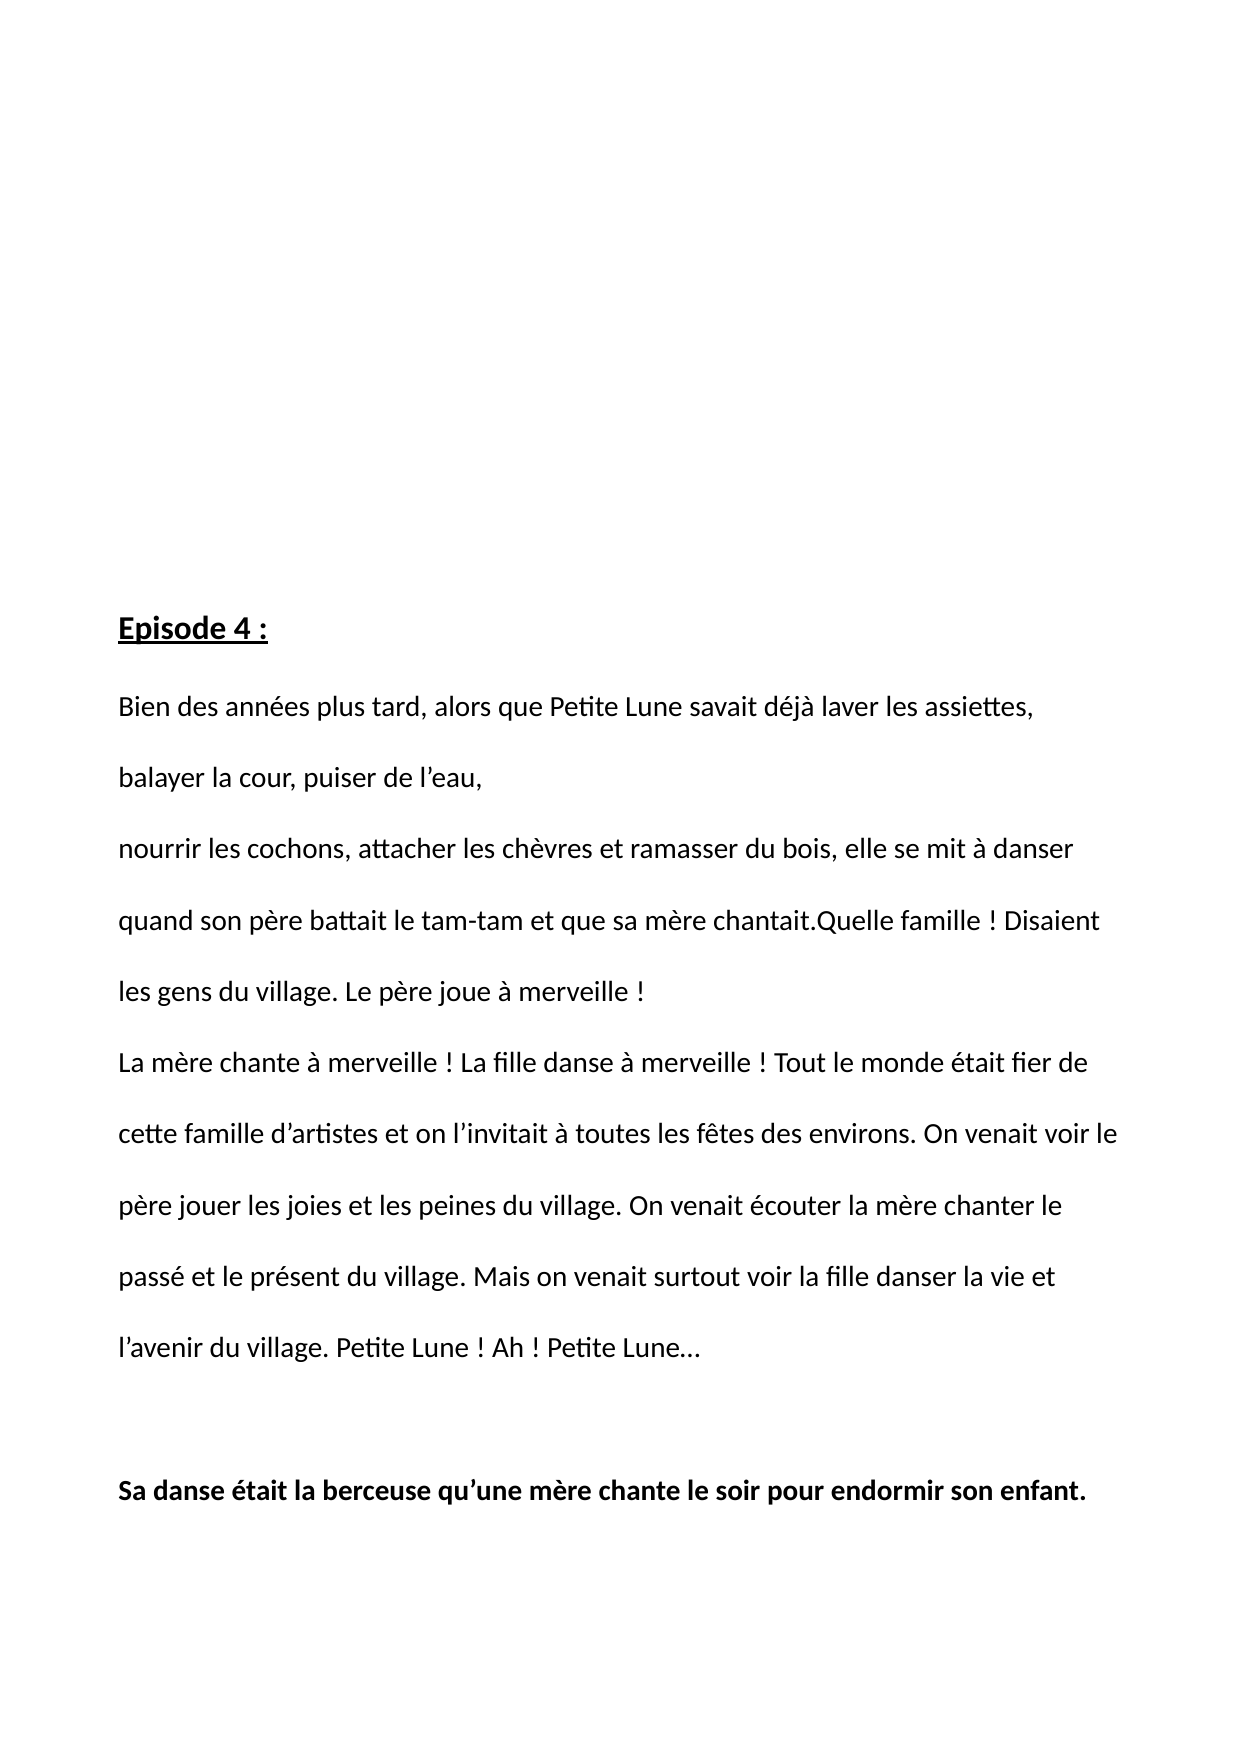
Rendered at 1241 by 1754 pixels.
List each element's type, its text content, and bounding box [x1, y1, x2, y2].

text La mère chante à merveille ! La fille danse à merveille ! Tout le monde était fier de cette famille d’artistes et on l’invitait à toutes les fêtes des environs. On venait voir le père jouer les joies et les peines du village. On venait écouter la mère chanter le passé et le présent du village. Mais on venait surtout voir la fille danser la vie et l’avenir du village. Petite Lune ! Ah ! Petite Lune… [118, 1044, 1122, 1365]
text Bien des années plus tard, alors que Petite Lune savait déjà laver les assiettes, balayer la cour, puiser de l’eau, [118, 688, 1122, 795]
text Sa danse était la berceuse qu’une mère chante le soir pour endormir son enfant. [118, 1472, 1122, 1507]
text Episode 4 : [118, 607, 1122, 647]
text nourrir les cochons, attacher les chèvres et ramasser du bois, elle se mit à danser quand son père battait le tam-tam et que sa mère chantait.Quelle famille ! Disaient les gens du village. Le père joue à merveille ! [118, 831, 1122, 1009]
